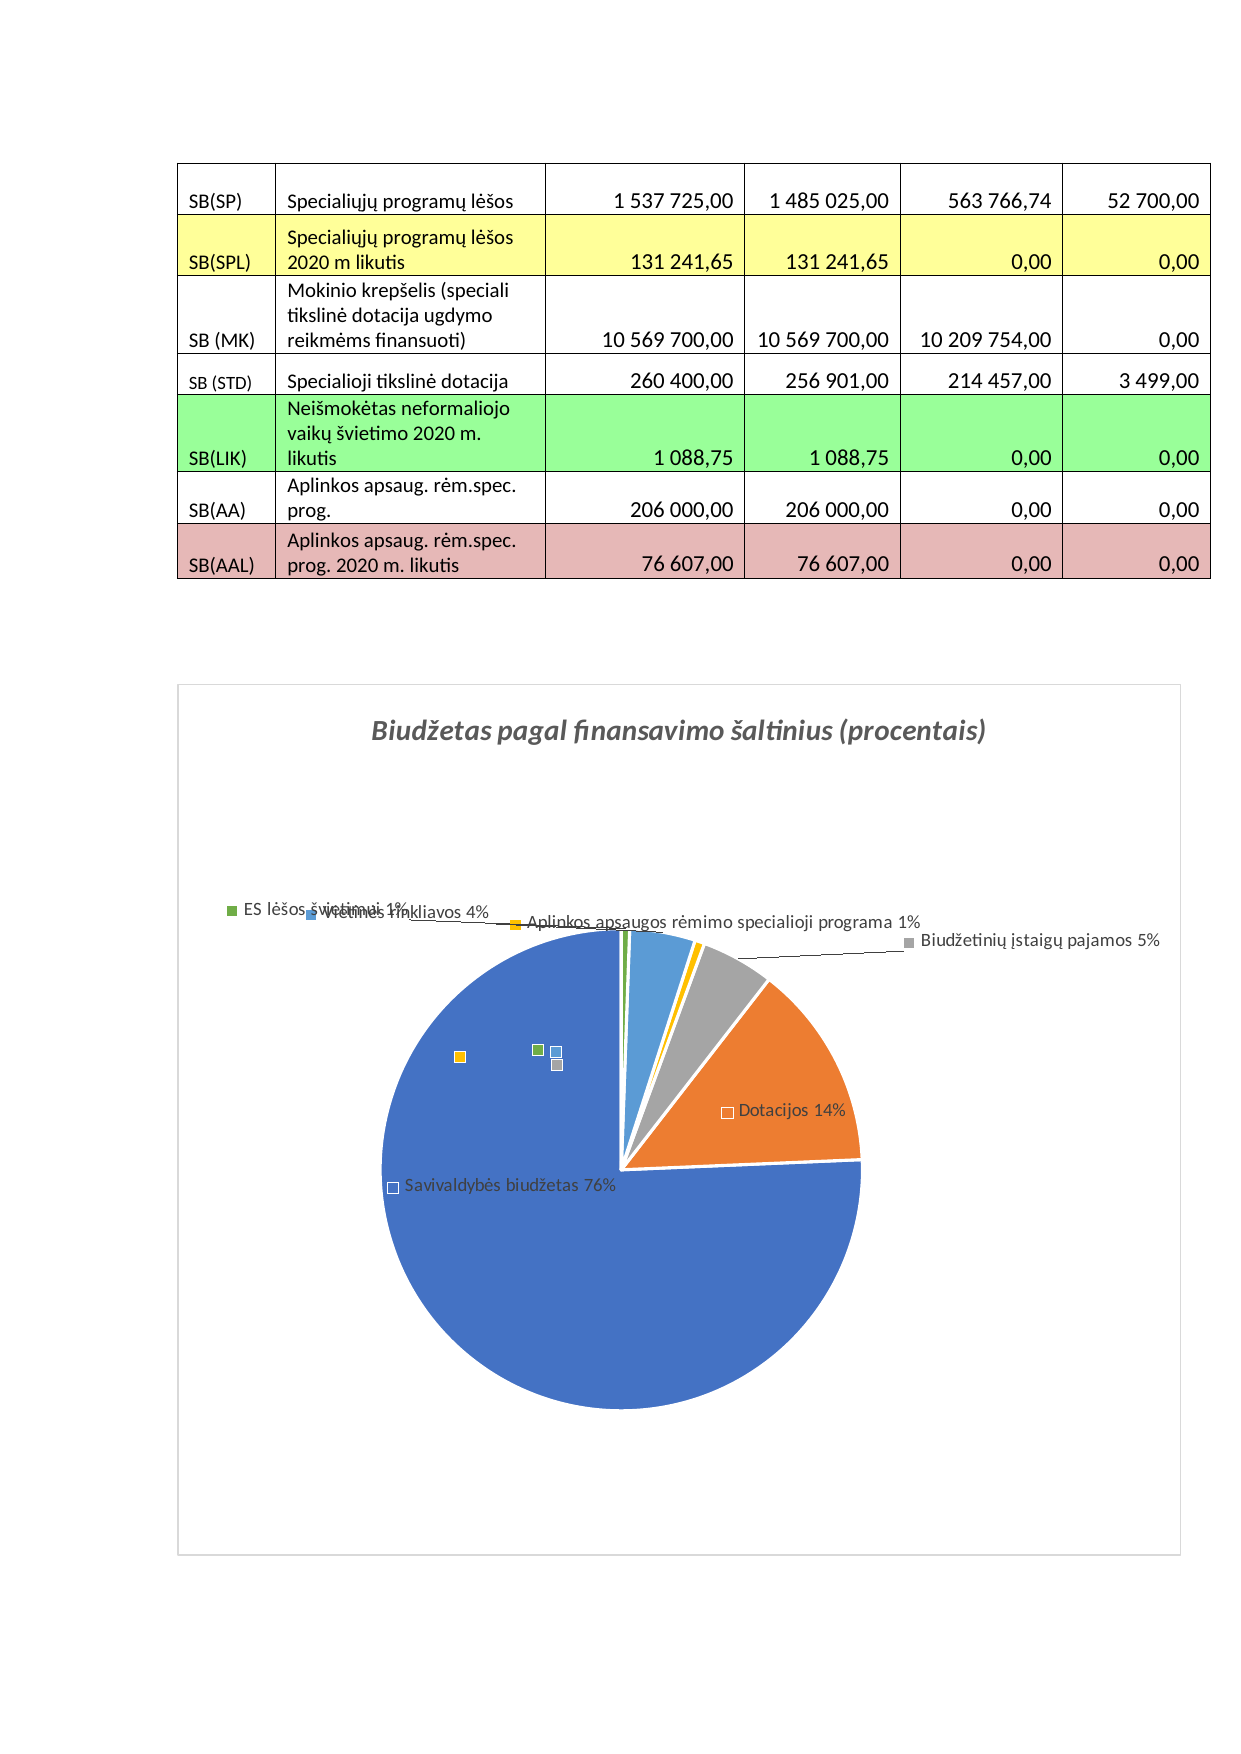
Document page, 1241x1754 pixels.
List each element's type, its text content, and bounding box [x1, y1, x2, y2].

table_cell Aplinkos apsaug. rėm.spec. prog. [276, 472, 545, 523]
table_cell SB(SP) [178, 164, 275, 214]
table_cell 10 569 700,00 [546, 276, 744, 353]
table_cell 0,00 [901, 524, 1062, 578]
table_cell 0,00 [1063, 276, 1210, 353]
table_cell 214 457,00 [901, 354, 1062, 394]
table_cell 0,00 [901, 395, 1062, 471]
table_cell Specialioji tikslinė dotacija [276, 354, 545, 394]
table_cell 52 700,00 [1063, 164, 1210, 214]
table_cell SB (STD) [178, 354, 275, 394]
table_cell 76 607,00 [745, 524, 900, 578]
table_cell Neišmokėtas neformaliojo vaikų švietimo 2020 m. likutis [276, 395, 545, 471]
table_cell 0,00 [901, 215, 1062, 275]
table_cell 131 241,65 [745, 215, 900, 275]
table_cell 0,00 [1063, 524, 1210, 578]
table_cell 260 400,00 [546, 354, 744, 394]
table_cell 1 485 025,00 [745, 164, 900, 214]
table_cell 1 088,75 [546, 395, 744, 471]
table_cell 10 209 754,00 [901, 276, 1062, 353]
table_cell 206 000,00 [745, 472, 900, 523]
table_cell SB (MK) [178, 276, 275, 353]
table_cell 1 088,75 [745, 395, 900, 471]
table_cell 76 607,00 [546, 524, 744, 578]
table_cell 3 499,00 [1063, 354, 1210, 394]
table_cell Specialiųjų programų lėšos [276, 164, 545, 214]
table_cell 0,00 [1063, 472, 1210, 523]
table_cell SB(LIK) [178, 395, 275, 471]
table_cell Specialiųjų programų lėšos 2020 m likutis [276, 215, 545, 275]
table_cell Mokinio krepšelis (speciali tikslinė dotacija ugdymo reikmėms finansuoti) [276, 276, 545, 353]
table_cell 0,00 [1063, 215, 1210, 275]
table_cell 131 241,65 [546, 215, 744, 275]
table_cell 206 000,00 [546, 472, 744, 523]
table_cell 563 766,74 [901, 164, 1062, 214]
table_cell 256 901,00 [745, 354, 900, 394]
table_cell SB(SPL) [178, 215, 275, 275]
table_cell 10 569 700,00 [745, 276, 900, 353]
table_cell 0,00 [901, 472, 1062, 523]
table_cell Aplinkos apsaug. rėm.spec. prog. 2020 m. likutis [276, 524, 545, 578]
table_cell 1 537 725,00 [546, 164, 744, 214]
table_cell SB(AAL) [178, 524, 275, 578]
table_cell 0,00 [1063, 395, 1210, 471]
table_cell SB(AA) [178, 472, 275, 523]
